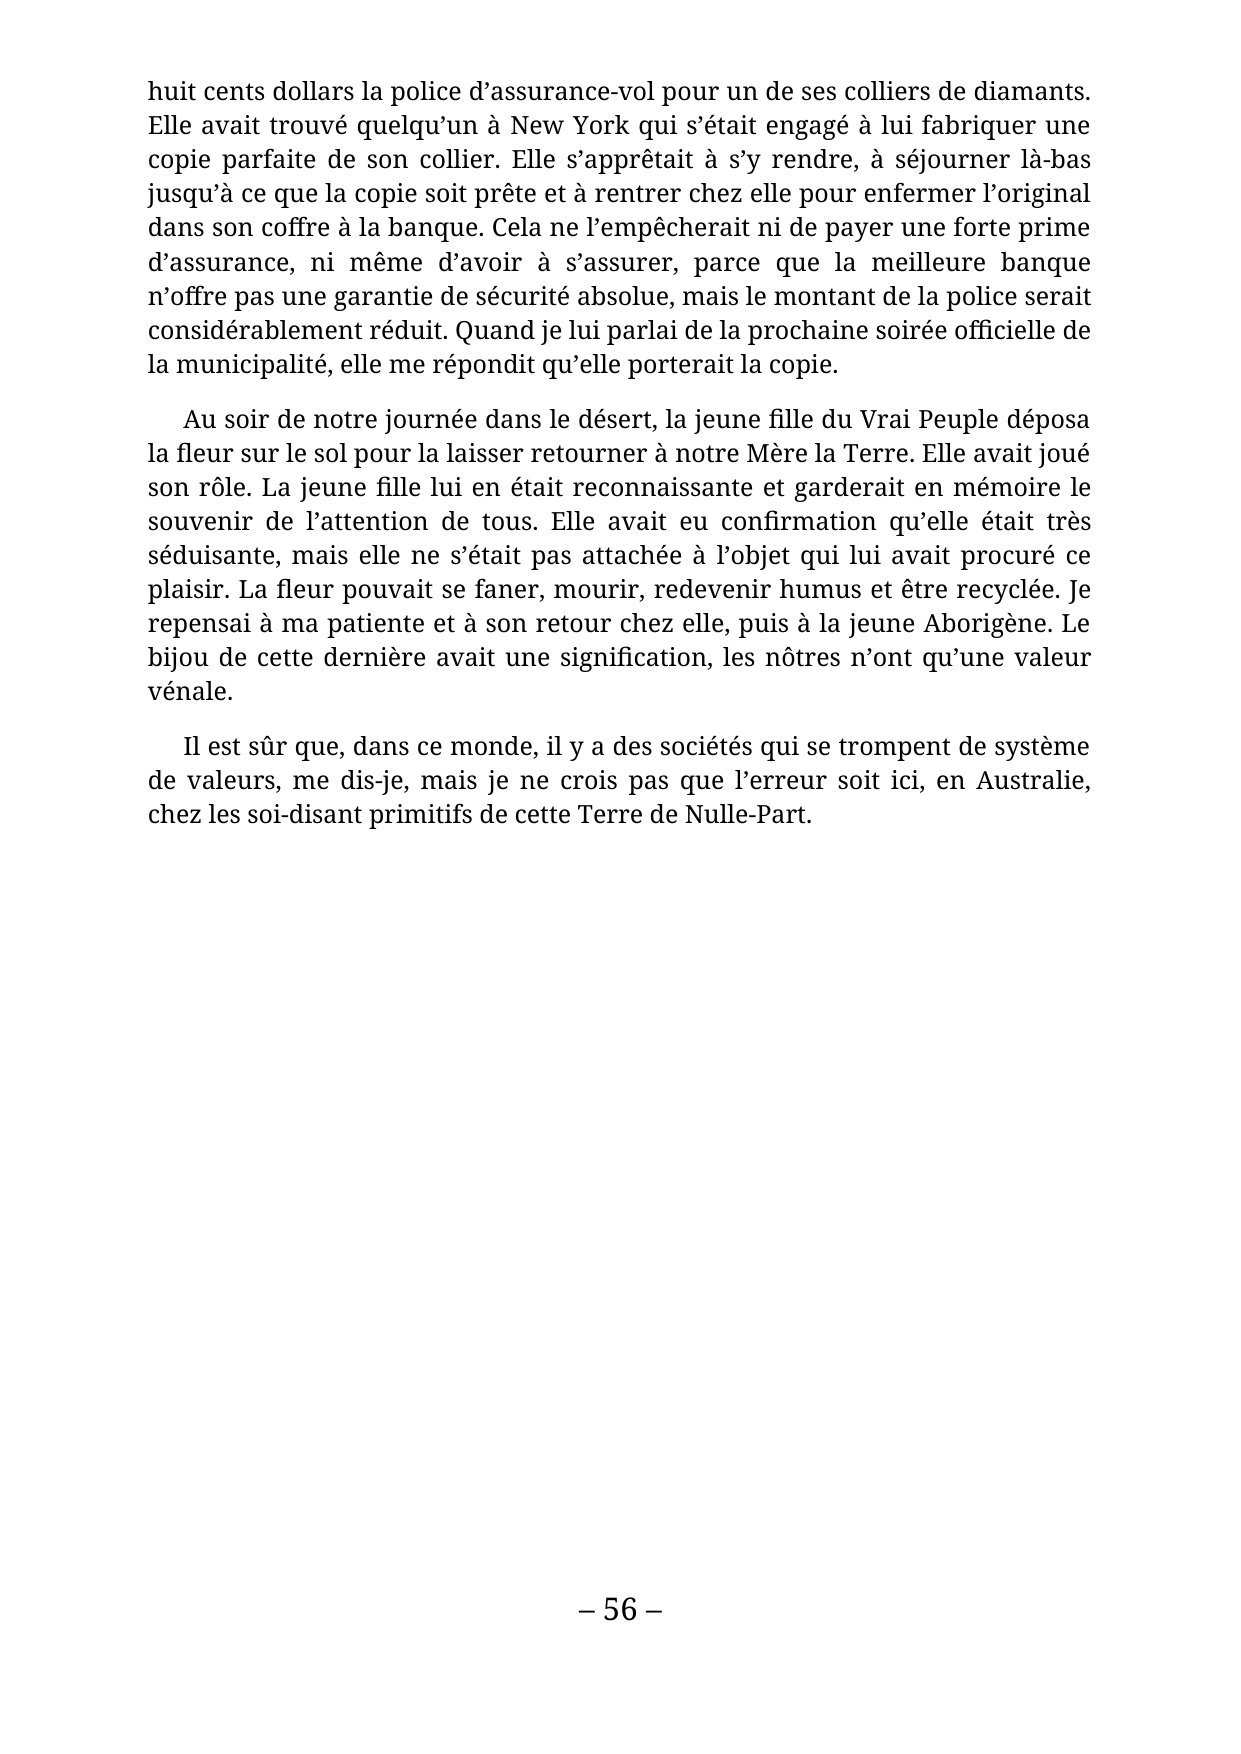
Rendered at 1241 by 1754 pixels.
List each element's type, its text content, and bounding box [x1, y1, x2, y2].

text Au soir de notre journée dans le désert, la jeune fille du Vrai Peuple déposa la fleur sur le sol pour la laisser retourner à notre Mère la Terre. Elle avait joué son rôle. La jeune fille lui en était reconnaissante et garderait en mémoire le souvenir de l’attention de tous. Elle avait eu confirmation qu’elle était très séduisante, mais elle ne s’était pas attachée à l’objet qui lui avait procuré ce plaisir. La fleur pouvait se faner, mourir, redevenir humus et être recyclée. Je repensai à ma patiente et à son retour chez elle, puis à la jeune Aborigène. Le bijou de cette dernière avait une signification, les nôtres n’ont qu’une valeur vénale. [148, 401, 1092, 708]
text Il est sûr que, dans ce monde, il y a des sociétés qui se trompent de système de valeurs, me dis-je, mais je ne crois pas que l’erreur soit ici, en Australie, chez les soi-disant primitifs de cette Terre de Nulle-Part. [148, 729, 1092, 831]
text huit cents dollars la police d’assurance-vol pour un de ses colliers de diamants. Elle avait trouvé quelqu’un à New York qui s’était engagé à lui fabriquer une copie parfaite de son collier. Elle s’apprêtait à s’y rendre, à séjourner là-bas jusqu’à ce que la copie soit prête et à rentrer chez elle pour enfermer l’original dans son coffre à la banque. Cela ne l’empêcherait ni de payer une forte prime d’assurance, ni même d’avoir à s’assurer, parce que la meilleure banque n’offre pas une garantie de sécurité absolue, mais le montant de la police serait considérablement réduit. Quand je lui parlai de la prochaine soirée officielle de la municipalité, elle me répondit qu’elle porterait la copie. [148, 74, 1092, 380]
